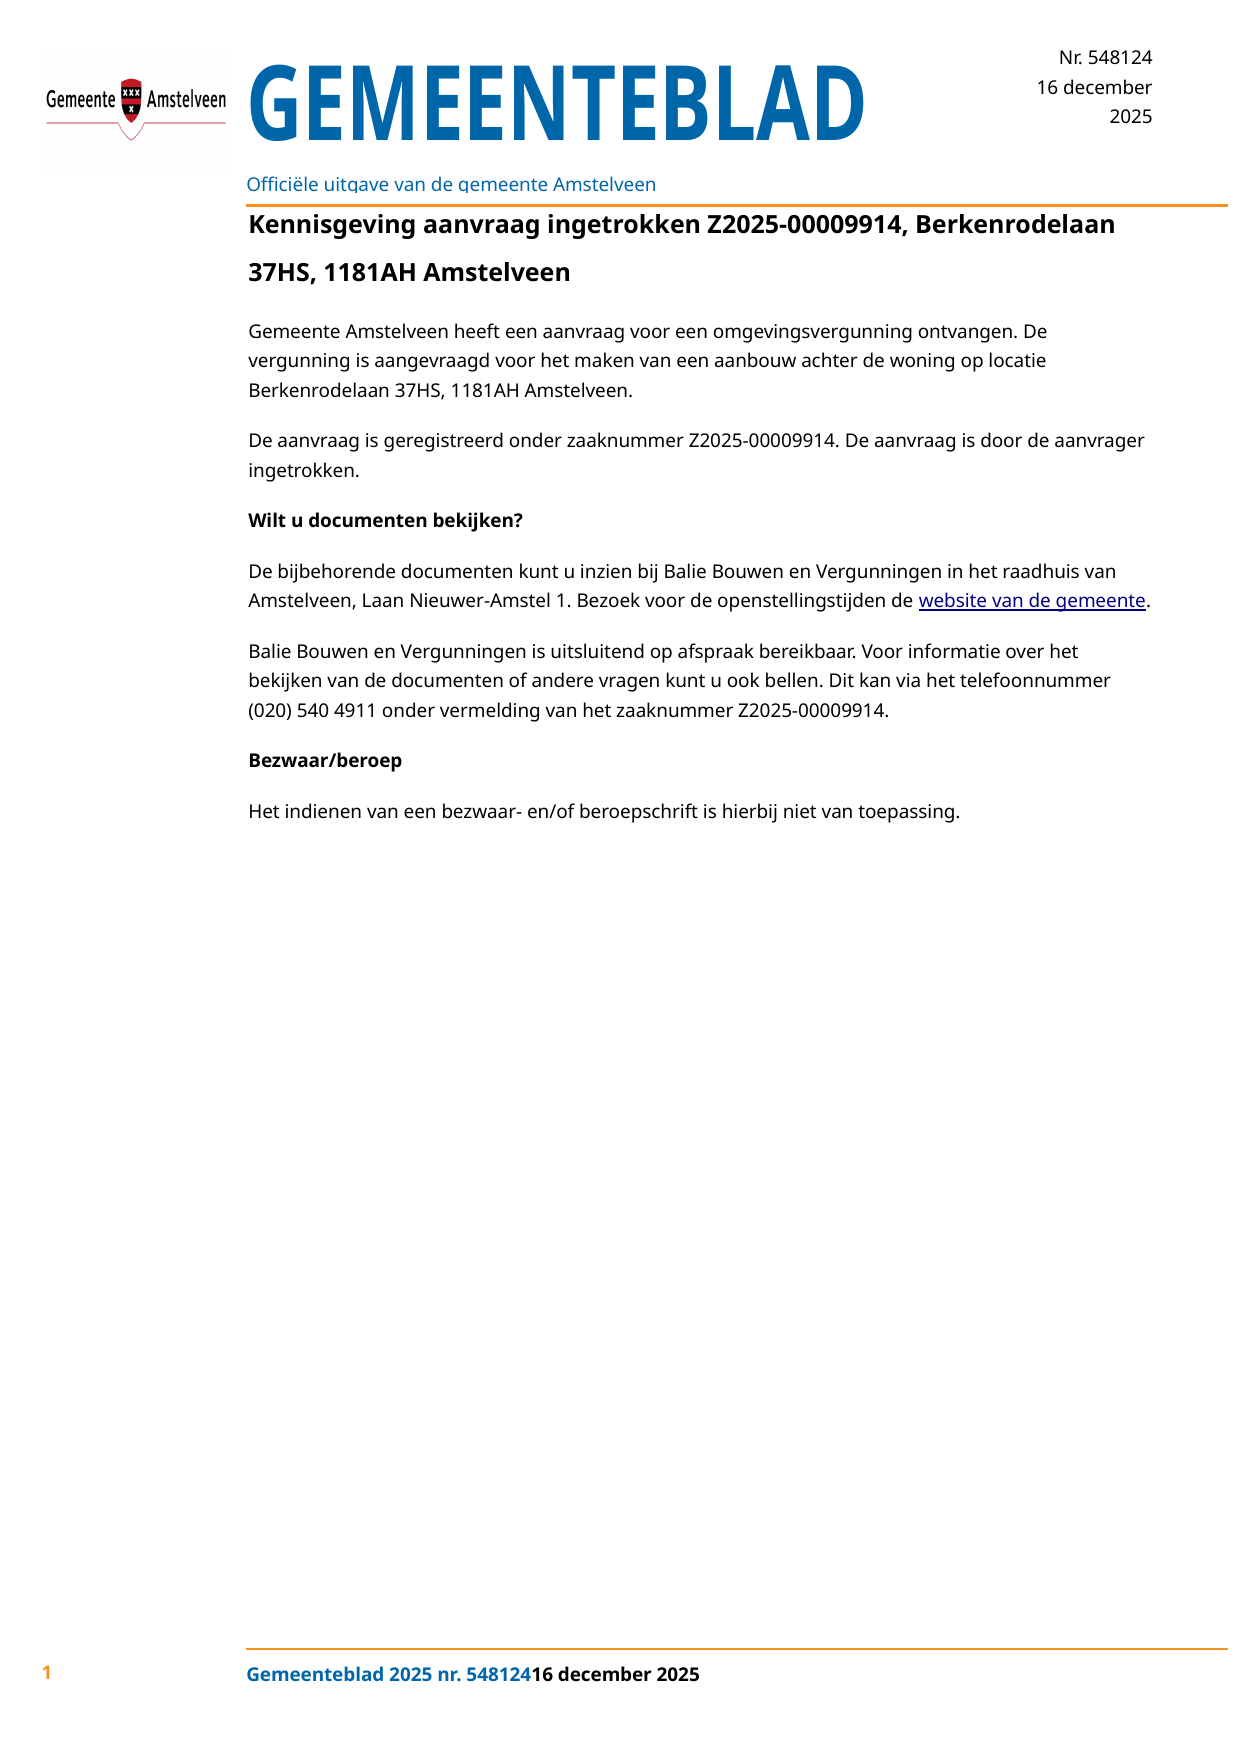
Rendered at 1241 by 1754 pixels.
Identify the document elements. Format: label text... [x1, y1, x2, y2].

text Het indienen van een bezwaar- en/of beroepschrift is hierbij niet van toepassing. [248, 798, 1152, 824]
text De aanvraag is geregistreerd onder zaaknummer Z2025-00009914. De aanvraag is door de aanvrager ingetrokken. [248, 427, 1152, 483]
text Gemeente Amstelveen heeft een aanvraag voor een omgevingsvergunning ontvangen. De vergunning is aangevraagd voor het maken van een aanbouw achter de woning op locatie Berkenrodelaan 37HS, 1181AH Amstelveen. [248, 318, 1152, 403]
text De bijbehorende documenten kunt u inzien bij Balie Bouwen en Vergunningen in het raadhuis van Amstelveen, Laan Nieuwer-Amstel 1. Bezoek voor de openstellingstijden de website van de gemeente. [248, 558, 1152, 613]
text Bezwaar/beroep [248, 747, 1152, 773]
text Wilt u documenten bekijken? [248, 507, 1152, 533]
picture [41, 47, 231, 172]
text Kennisgeving aanvraag ingetrokken Z2025-00009914, Berkenrodelaan 37HS, 1181AH Amstelveen [248, 207, 1152, 288]
text Balie Bouwen en Vergunningen is uitsluitend op afspraak bereikbaar. Voor informatie over het bekijken van de documenten of andere vragen kunt u ook bellen. Dit kan via het telefoonnummer (020) 540 4911 onder vermelding van het zaaknummer Z2025-00009914. [248, 638, 1152, 723]
